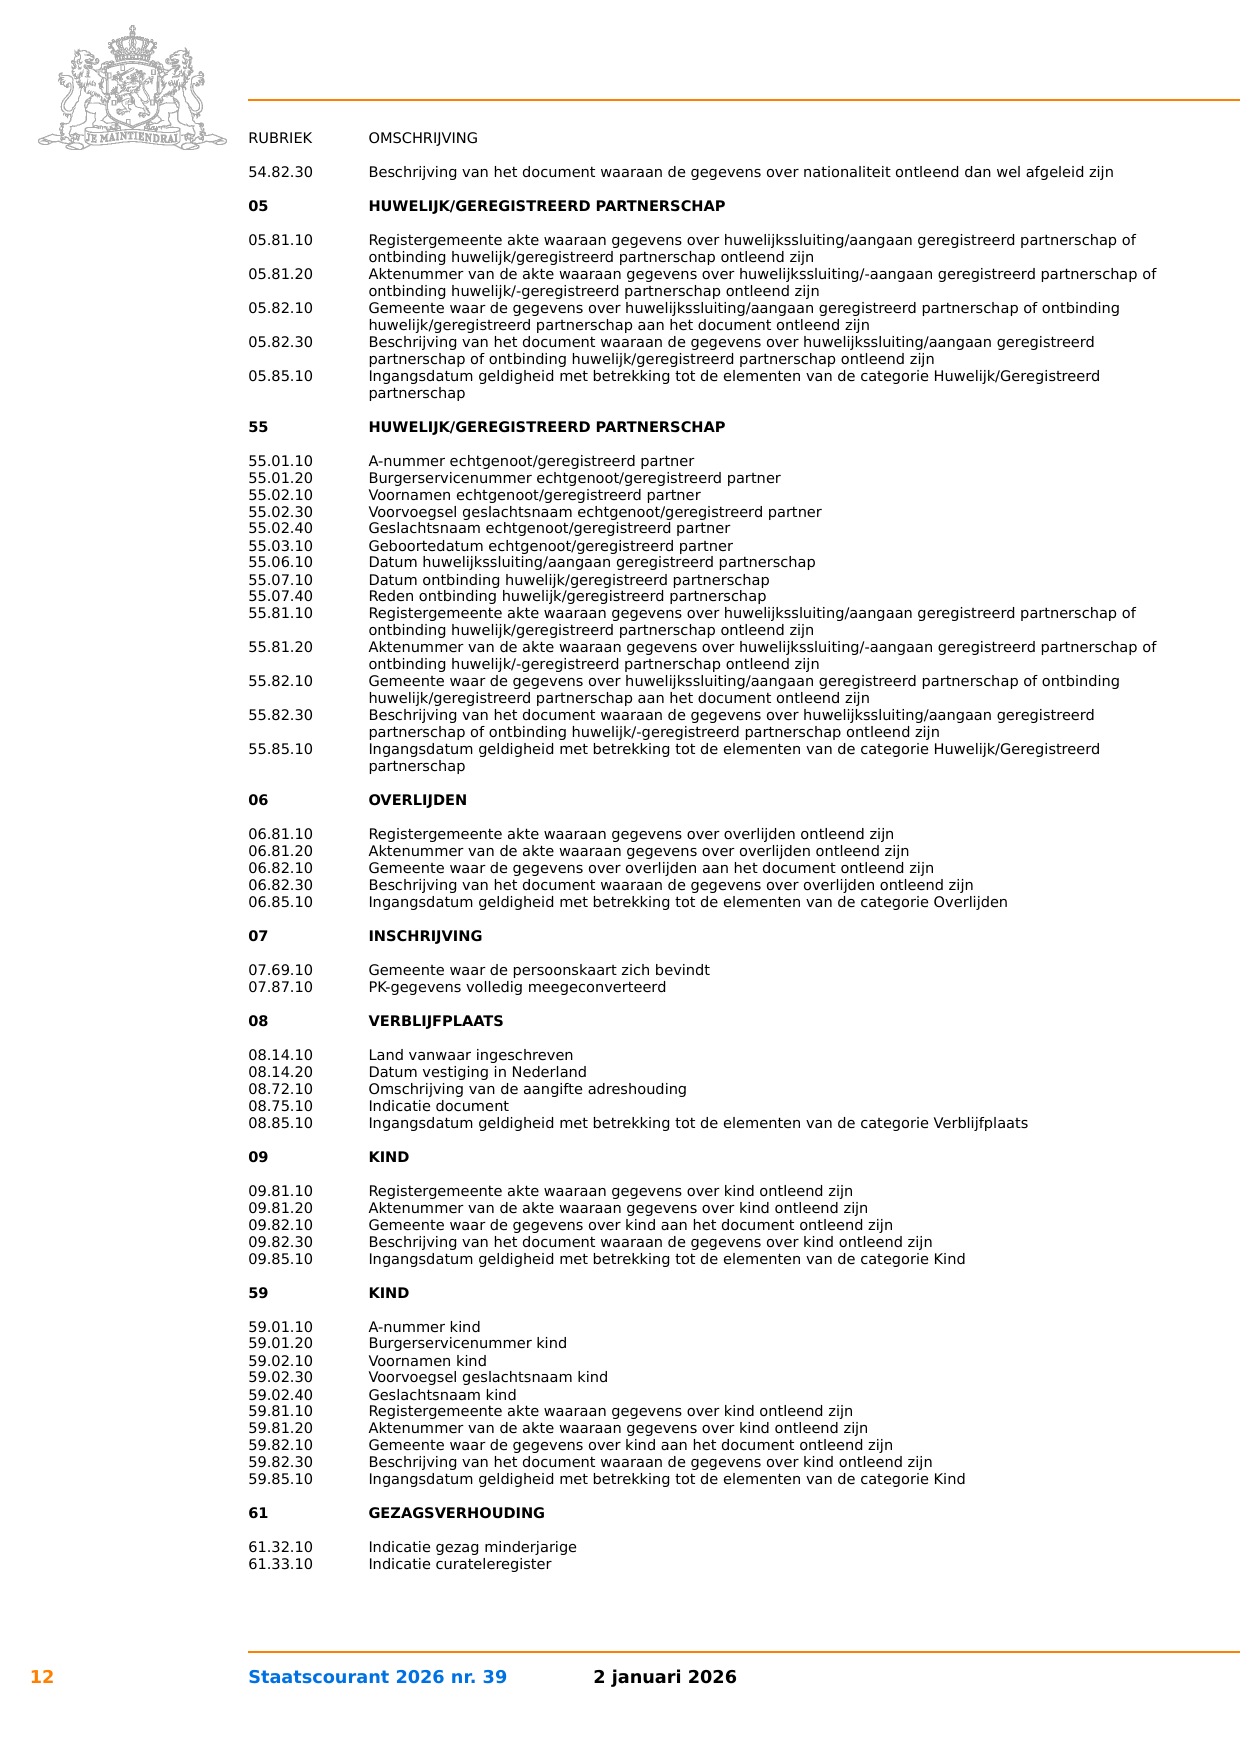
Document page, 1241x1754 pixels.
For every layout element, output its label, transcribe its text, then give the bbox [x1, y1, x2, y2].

table_cell Gemeente waar de gegevens over huwelijkssluiting/aangaan geregistreerd partnerschap of ontbinding huwelijk/geregistreerd partnerschap aan het document ontleend zijn [363, 673, 1163, 707]
table_cell 55.03.10 [248, 538, 362, 554]
table_cell 55 [248, 419, 362, 436]
table_cell 05.82.30 [248, 334, 362, 368]
table_cell [363, 775, 1163, 792]
table_cell 09 [248, 1149, 362, 1166]
table_cell 59.81.20 [248, 1420, 362, 1437]
table_cell 55.81.10 [248, 605, 362, 639]
table_cell OVERLIJDEN [363, 792, 1163, 809]
picture [38, 25, 227, 150]
table_cell Beschrijving van het document waaraan de gegevens over huwelijkssluiting/aangaan geregistreerd partnerschap of ontbinding huwelijk/-geregistreerd partnerschap ontleend zijn [363, 707, 1163, 741]
table_cell Ingangsdatum geldigheid met betrekking tot de elementen van de categorie Huwelijk/Geregistreerd partnerschap [363, 368, 1163, 402]
table_cell 55.01.20 [248, 470, 362, 486]
table_cell 05.82.10 [248, 300, 362, 334]
table_cell [363, 402, 1163, 418]
table_cell 55.02.40 [248, 520, 362, 537]
table_cell 05 [248, 198, 362, 215]
table_cell 61.33.10 [248, 1556, 362, 1573]
table_cell [363, 1132, 1163, 1149]
table_cell 06.85.10 [248, 894, 362, 911]
table_cell 55.07.10 [248, 571, 362, 588]
table_cell Aktenummer van de akte waaraan gegevens over kind ontleend zijn [363, 1420, 1163, 1437]
table_cell 08.14.10 [248, 1047, 362, 1064]
table_cell 61 [248, 1505, 362, 1522]
table_cell [248, 436, 362, 452]
table_cell Geslachtsnaam echtgenoot/geregistreerd partner [363, 520, 1163, 537]
table_cell [363, 147, 1163, 164]
table_cell 08.72.10 [248, 1081, 362, 1098]
table_cell 55.02.30 [248, 504, 362, 520]
table_cell Land vanwaar ingeschreven [363, 1047, 1163, 1064]
table_cell [248, 911, 362, 928]
table_cell Aktenummer van de akte waaraan gegevens over overlijden ontleend zijn [363, 843, 1163, 860]
table_cell [363, 809, 1163, 826]
table_cell 59.81.10 [248, 1403, 362, 1420]
table_cell [363, 1166, 1163, 1183]
table_cell [248, 215, 362, 232]
table_cell INSCHRIJVING [363, 928, 1163, 945]
table_cell Burgerservicenummer echtgenoot/geregistreerd partner [363, 470, 1163, 486]
table_cell VERBLIJFPLAATS [363, 1013, 1163, 1030]
table_cell 09.81.10 [248, 1183, 362, 1199]
table_cell [248, 1522, 362, 1539]
table_cell 59 [248, 1285, 362, 1301]
table_cell Indicatie gezag minderjarige [363, 1539, 1163, 1556]
table_cell [248, 402, 362, 418]
table_cell Registergemeente akte waaraan gegevens over kind ontleend zijn [363, 1183, 1163, 1199]
table_cell [248, 1488, 362, 1505]
table_cell [363, 945, 1163, 962]
table_cell 07 [248, 928, 362, 945]
table_cell [363, 1268, 1163, 1284]
table_cell Datum vestiging in Nederland [363, 1064, 1163, 1081]
table_cell Beschrijving van het document waaraan de gegevens over huwelijkssluiting/aangaan geregistreerd partnerschap of ontbinding huwelijk/geregistreerd partnerschap ontleend zijn [363, 334, 1163, 368]
table_cell 05.81.10 [248, 232, 362, 266]
table_cell Gemeente waar de gegevens over kind aan het document ontleend zijn [363, 1217, 1163, 1233]
table_cell [363, 996, 1163, 1013]
table_cell [248, 1301, 362, 1318]
table_cell 09.81.20 [248, 1200, 362, 1217]
table_cell KIND [363, 1285, 1163, 1301]
table_cell 55.81.20 [248, 639, 362, 673]
table_cell 59.02.10 [248, 1353, 362, 1369]
table_cell [248, 1268, 362, 1284]
table_cell Datum ontbinding huwelijk/geregistreerd partnerschap [363, 571, 1163, 588]
table_cell Geslachtsnaam kind [363, 1386, 1163, 1403]
table_cell Ingangsdatum geldigheid met betrekking tot de elementen van de categorie Verblijfplaats [363, 1115, 1163, 1132]
table_cell Registergemeente akte waaraan gegevens over huwelijkssluiting/aangaan geregistreerd partnerschap of ontbinding huwelijk/geregistreerd partnerschap ontleend zijn [363, 232, 1163, 266]
table_cell 09.82.10 [248, 1217, 362, 1233]
table_cell 55.85.10 [248, 741, 362, 775]
table_cell Ingangsdatum geldigheid met betrekking tot de elementen van de categorie Kind [363, 1251, 1163, 1267]
table_cell Gemeente waar de gegevens over overlijden aan het document ontleend zijn [363, 860, 1163, 877]
table_cell 55.82.10 [248, 673, 362, 707]
table_cell Gemeente waar de persoonskaart zich bevindt [363, 962, 1163, 979]
table_cell [363, 181, 1163, 198]
table_cell 59.85.10 [248, 1471, 362, 1488]
table_cell 06.81.20 [248, 843, 362, 860]
table_cell Beschrijving van het document waaraan de gegevens over kind ontleend zijn [363, 1234, 1163, 1251]
table_cell 05.81.20 [248, 266, 362, 300]
table_cell PK-gegevens volledig meegeconverteerd [363, 979, 1163, 996]
table_cell Datum huwelijkssluiting/aangaan geregistreerd partnerschap [363, 554, 1163, 571]
table_cell Burgerservicenummer kind [363, 1335, 1163, 1352]
table_cell [363, 911, 1163, 928]
table_cell HUWELIJK/GEREGISTREERD PARTNERSCHAP [363, 419, 1163, 436]
table_cell 55.82.30 [248, 707, 362, 741]
table_cell GEZAGSVERHOUDING [363, 1505, 1163, 1522]
table_cell Indicatie document [363, 1098, 1163, 1115]
table_cell 59.01.10 [248, 1319, 362, 1335]
table_cell [363, 1488, 1163, 1505]
table_cell Voorvoegsel geslachtsnaam echtgenoot/geregistreerd partner [363, 504, 1163, 520]
table_cell A-nummer echtgenoot/geregistreerd partner [363, 453, 1163, 469]
table_cell Indicatie curateleregister [363, 1556, 1163, 1573]
table_cell HUWELIJK/GEREGISTREERD PARTNERSCHAP [363, 198, 1163, 215]
table_cell 59.82.30 [248, 1454, 362, 1471]
table_cell 55.07.40 [248, 588, 362, 605]
table_header OMSCHRIJVING [363, 130, 1163, 147]
table_cell 59.02.30 [248, 1369, 362, 1386]
table_cell Beschrijving van het document waaraan de gegevens over overlijden ontleend zijn [363, 877, 1163, 894]
table_cell 55.02.10 [248, 486, 362, 503]
table_cell [248, 1132, 362, 1149]
table_cell 07.69.10 [248, 962, 362, 979]
table_cell Aktenummer van de akte waaraan gegevens over huwelijkssluiting/-aangaan geregistreerd partnerschap of ontbinding huwelijk/-geregistreerd partnerschap ontleend zijn [363, 639, 1163, 673]
table_cell Registergemeente akte waaraan gegevens over kind ontleend zijn [363, 1403, 1163, 1420]
table_cell Omschrijving van de aangifte adreshouding [363, 1081, 1163, 1098]
table_cell Voorvoegsel geslachtsnaam kind [363, 1369, 1163, 1386]
table_cell 55.01.10 [248, 453, 362, 469]
table_cell Ingangsdatum geldigheid met betrekking tot de elementen van de categorie Huwelijk/Geregistreerd partnerschap [363, 741, 1163, 775]
table_cell [248, 775, 362, 792]
table_cell 59.01.20 [248, 1335, 362, 1352]
table_cell Ingangsdatum geldigheid met betrekking tot de elementen van de categorie Overlijden [363, 894, 1163, 911]
table_cell 54.82.30 [248, 164, 362, 181]
table_cell [248, 809, 362, 826]
table_cell Gemeente waar de gegevens over kind aan het document ontleend zijn [363, 1437, 1163, 1454]
table_cell [248, 147, 362, 164]
table_cell 06.81.10 [248, 826, 362, 843]
table_cell [363, 215, 1163, 232]
table_cell [248, 1166, 362, 1183]
table_cell [248, 945, 362, 962]
table_header RUBRIEK [248, 130, 362, 147]
table_cell 59.82.10 [248, 1437, 362, 1454]
table_cell Aktenummer van de akte waaraan gegevens over huwelijkssluiting/-aangaan geregistreerd partnerschap of ontbinding huwelijk/-geregistreerd partnerschap ontleend zijn [363, 266, 1163, 300]
table_cell Ingangsdatum geldigheid met betrekking tot de elementen van de categorie Kind [363, 1471, 1163, 1488]
table_cell Reden ontbinding huwelijk/geregistreerd partnerschap [363, 588, 1163, 605]
table_cell [363, 1301, 1163, 1318]
table_cell 06.82.10 [248, 860, 362, 877]
table_cell Beschrijving van het document waaraan de gegevens over nationaliteit ontleend dan wel afgeleid zijn [363, 164, 1163, 181]
table_cell 09.85.10 [248, 1251, 362, 1267]
table_cell 61.32.10 [248, 1539, 362, 1556]
table_cell 06.82.30 [248, 877, 362, 894]
table_cell A-nummer kind [363, 1319, 1163, 1335]
table_cell Voornamen echtgenoot/geregistreerd partner [363, 486, 1163, 503]
table_cell 09.82.30 [248, 1234, 362, 1251]
table_cell [248, 181, 362, 198]
table_cell 55.06.10 [248, 554, 362, 571]
table_cell Geboortedatum echtgenoot/geregistreerd partner [363, 538, 1163, 554]
table_cell 08.14.20 [248, 1064, 362, 1081]
table_cell Registergemeente akte waaraan gegevens over overlijden ontleend zijn [363, 826, 1163, 843]
table_cell [363, 1522, 1163, 1539]
table_cell 06 [248, 792, 362, 809]
table_cell Registergemeente akte waaraan gegevens over huwelijkssluiting/aangaan geregistreerd partnerschap of ontbinding huwelijk/geregistreerd partnerschap ontleend zijn [363, 605, 1163, 639]
table_cell [248, 1030, 362, 1047]
table_cell [363, 436, 1163, 452]
table_cell 08.85.10 [248, 1115, 362, 1132]
table_cell Beschrijving van het document waaraan de gegevens over kind ontleend zijn [363, 1454, 1163, 1471]
table_cell 07.87.10 [248, 979, 362, 996]
table_cell Voornamen kind [363, 1353, 1163, 1369]
table_cell 05.85.10 [248, 368, 362, 402]
table_cell KIND [363, 1149, 1163, 1166]
table_cell 59.02.40 [248, 1386, 362, 1403]
table_cell [363, 1030, 1163, 1047]
table_cell Aktenummer van de akte waaraan gegevens over kind ontleend zijn [363, 1200, 1163, 1217]
table_cell 08.75.10 [248, 1098, 362, 1115]
table_cell Gemeente waar de gegevens over huwelijkssluiting/aangaan geregistreerd partnerschap of ontbinding huwelijk/geregistreerd partnerschap aan het document ontleend zijn [363, 300, 1163, 334]
table_cell 08 [248, 1013, 362, 1030]
table_cell [248, 996, 362, 1013]
